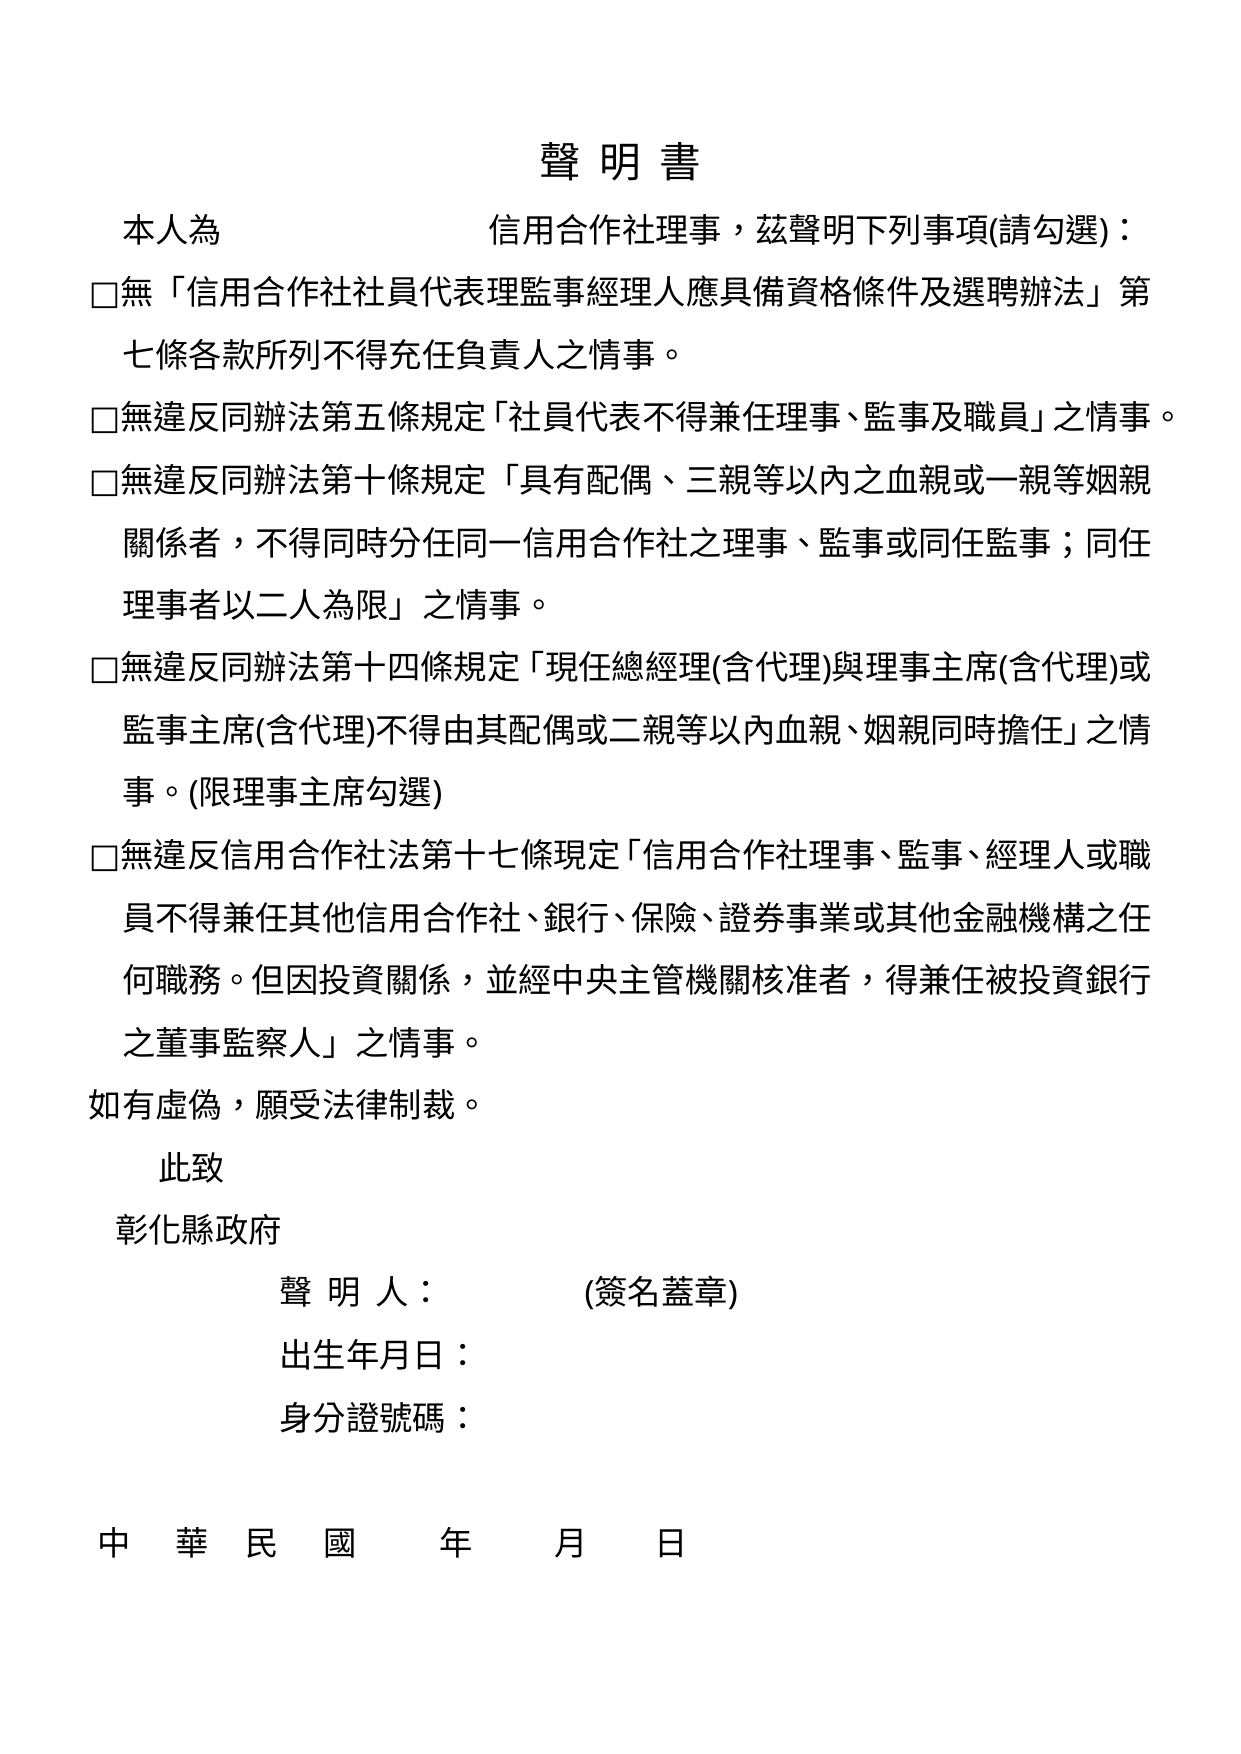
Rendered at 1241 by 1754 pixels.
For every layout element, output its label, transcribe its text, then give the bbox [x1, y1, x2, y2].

text □無「信用合作社社員代表理監事經理人應具備資格條件及選聘辦法」第七條各款所列不得充任負責人之情事。 [89, 252, 1152, 377]
text 聲 明 人： (簽名蓋章) [89, 1252, 1152, 1314]
text □無違反同辦法第十四條規定「現任總經理(含代理)與理事主席(含代理)或監事主席(含代理)不得由其配偶或二親等以內血親、姻親同時擔任」之情事。(限理事主席勾選) [89, 627, 1152, 814]
text □無違反同辦法第五條規定「社員代表不得兼任理事、監事及職員」之情事。 [89, 377, 1152, 439]
text 中 華 民 國 年 月 日 [89, 1502, 1152, 1564]
text 聲 明 書 [89, 127, 1152, 189]
text 彰化縣政府 [89, 1189, 1152, 1252]
text 此致 [89, 1127, 1152, 1189]
text 身分證號碼： [89, 1377, 1152, 1439]
text 如有虛偽，願受法律制裁。 [89, 1064, 1152, 1127]
text □無違反同辦法第十條規定「具有配偶、三親等以內之血親或一親等姻親關係者，不得同時分任同一信用合作社之理事、監事或同任監事；同任理事者以二人為限」之情事。 [89, 439, 1152, 627]
text 出生年月日： [89, 1314, 1152, 1377]
text □無違反信用合作社法第十七條現定「信用合作社理事、監事、經理人或職員不得兼任其他信用合作社、銀行、保險、證券事業或其他金融機構之任何職務。但因投資關係，並經中央主管機關核准者，得兼任被投資銀行之董事監察人」之情事。 [89, 814, 1152, 1064]
text 本人為 信用合作社理事，茲聲明下列事項(請勾選)： [89, 189, 1152, 252]
